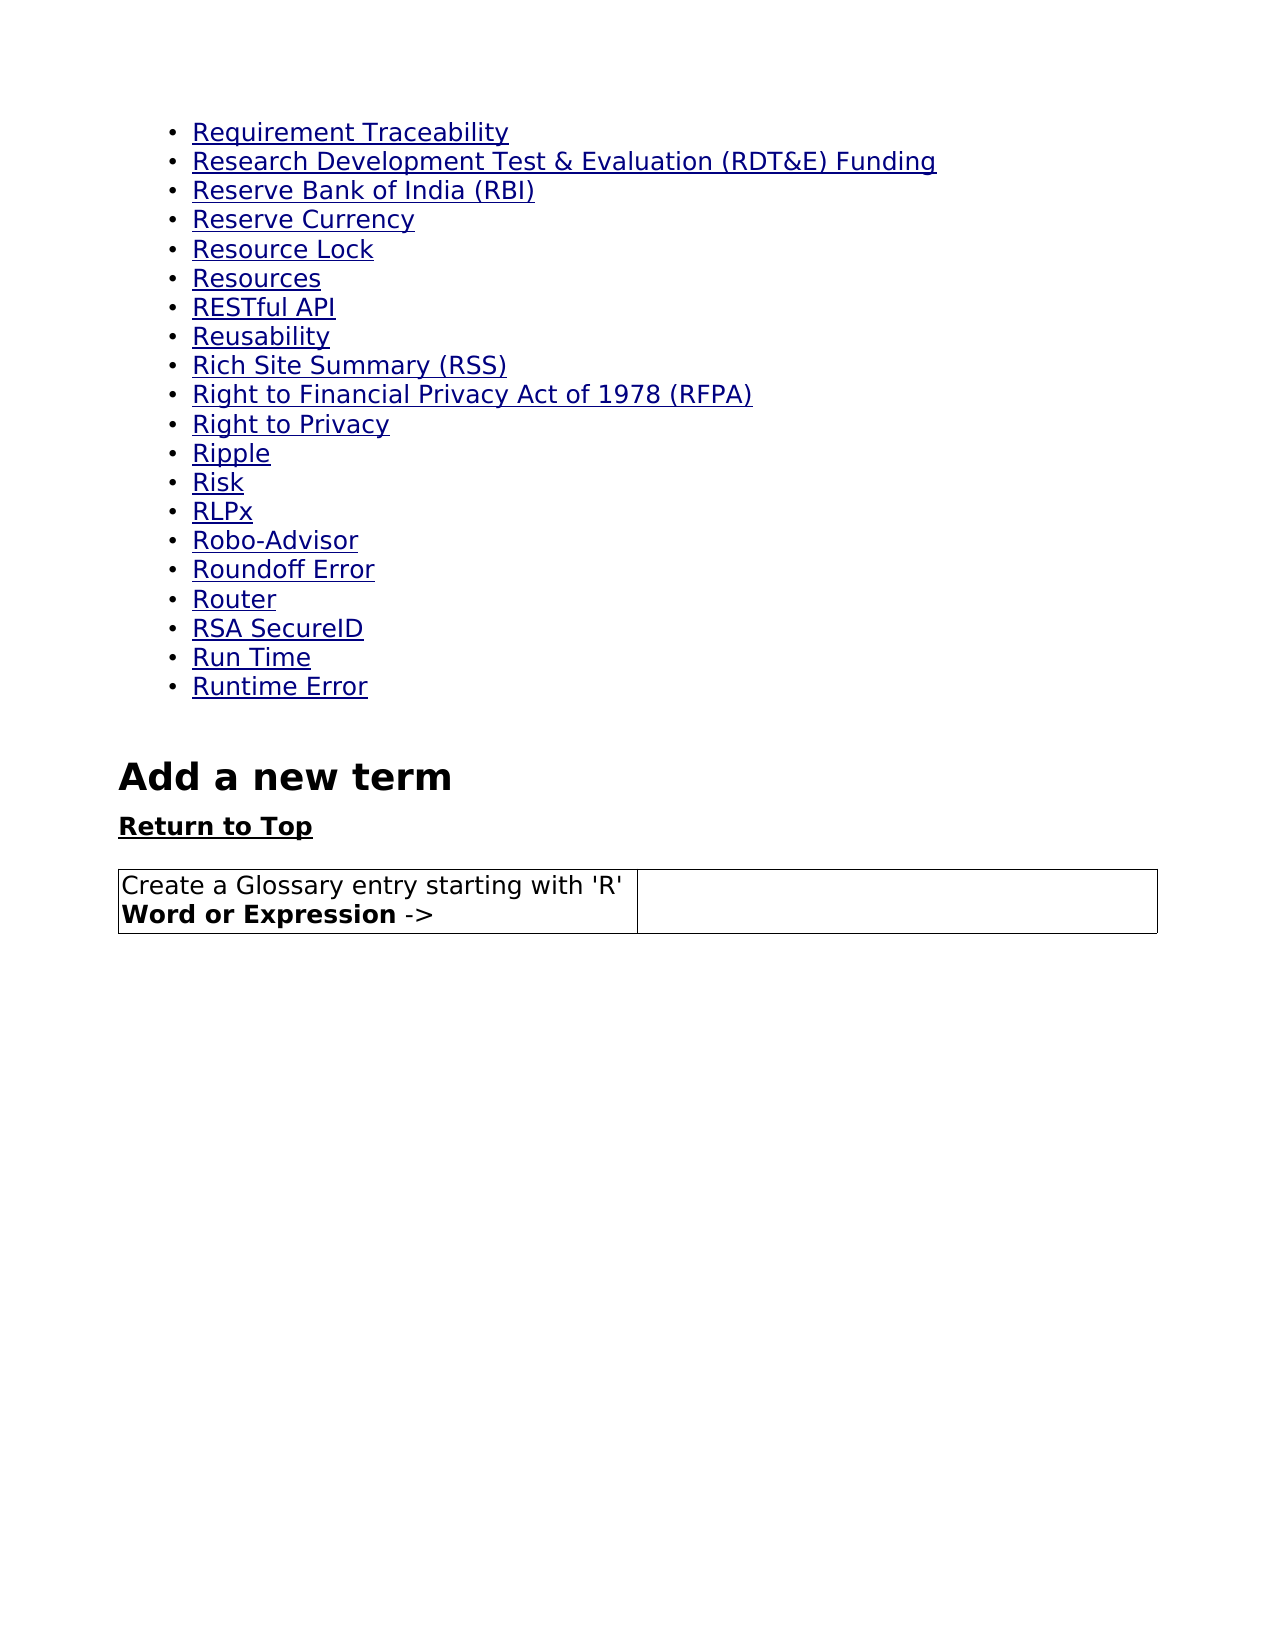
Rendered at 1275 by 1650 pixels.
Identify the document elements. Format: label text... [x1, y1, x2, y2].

list RSA SecureID [177, 614, 1157, 643]
list Reserve Bank of India (RBI) [177, 176, 1157, 206]
list Resource Lock [177, 235, 1157, 264]
list Reusability [177, 322, 1157, 351]
list Reserve Currency [177, 206, 1157, 235]
list RESTful API [177, 293, 1157, 322]
table_header Create a Glossary entry starting with 'R' Word or Expression -> [119, 870, 637, 933]
list Requirement Traceability [177, 118, 1157, 147]
list Research Development Test & Evaluation (RDT&E) Funding [177, 147, 1157, 176]
list Ripple [177, 439, 1157, 468]
list Roundoff Error [177, 556, 1157, 585]
list Runtime Error [177, 672, 1157, 701]
list Router [177, 585, 1157, 614]
list Resources [177, 264, 1157, 293]
list RLPx [177, 497, 1157, 526]
list Right to Privacy [177, 410, 1157, 439]
list Robo-Advisor [177, 526, 1157, 556]
list Run Time [177, 643, 1157, 672]
list Rich Site Summary (RSS) [177, 351, 1157, 381]
table_header [638, 870, 1157, 933]
list Risk [177, 468, 1157, 497]
text Return to Top [118, 812, 1157, 841]
list Right to Financial Privacy Act of 1978 (RFPA) [177, 381, 1157, 410]
subtitle Add a new term [118, 756, 1157, 799]
